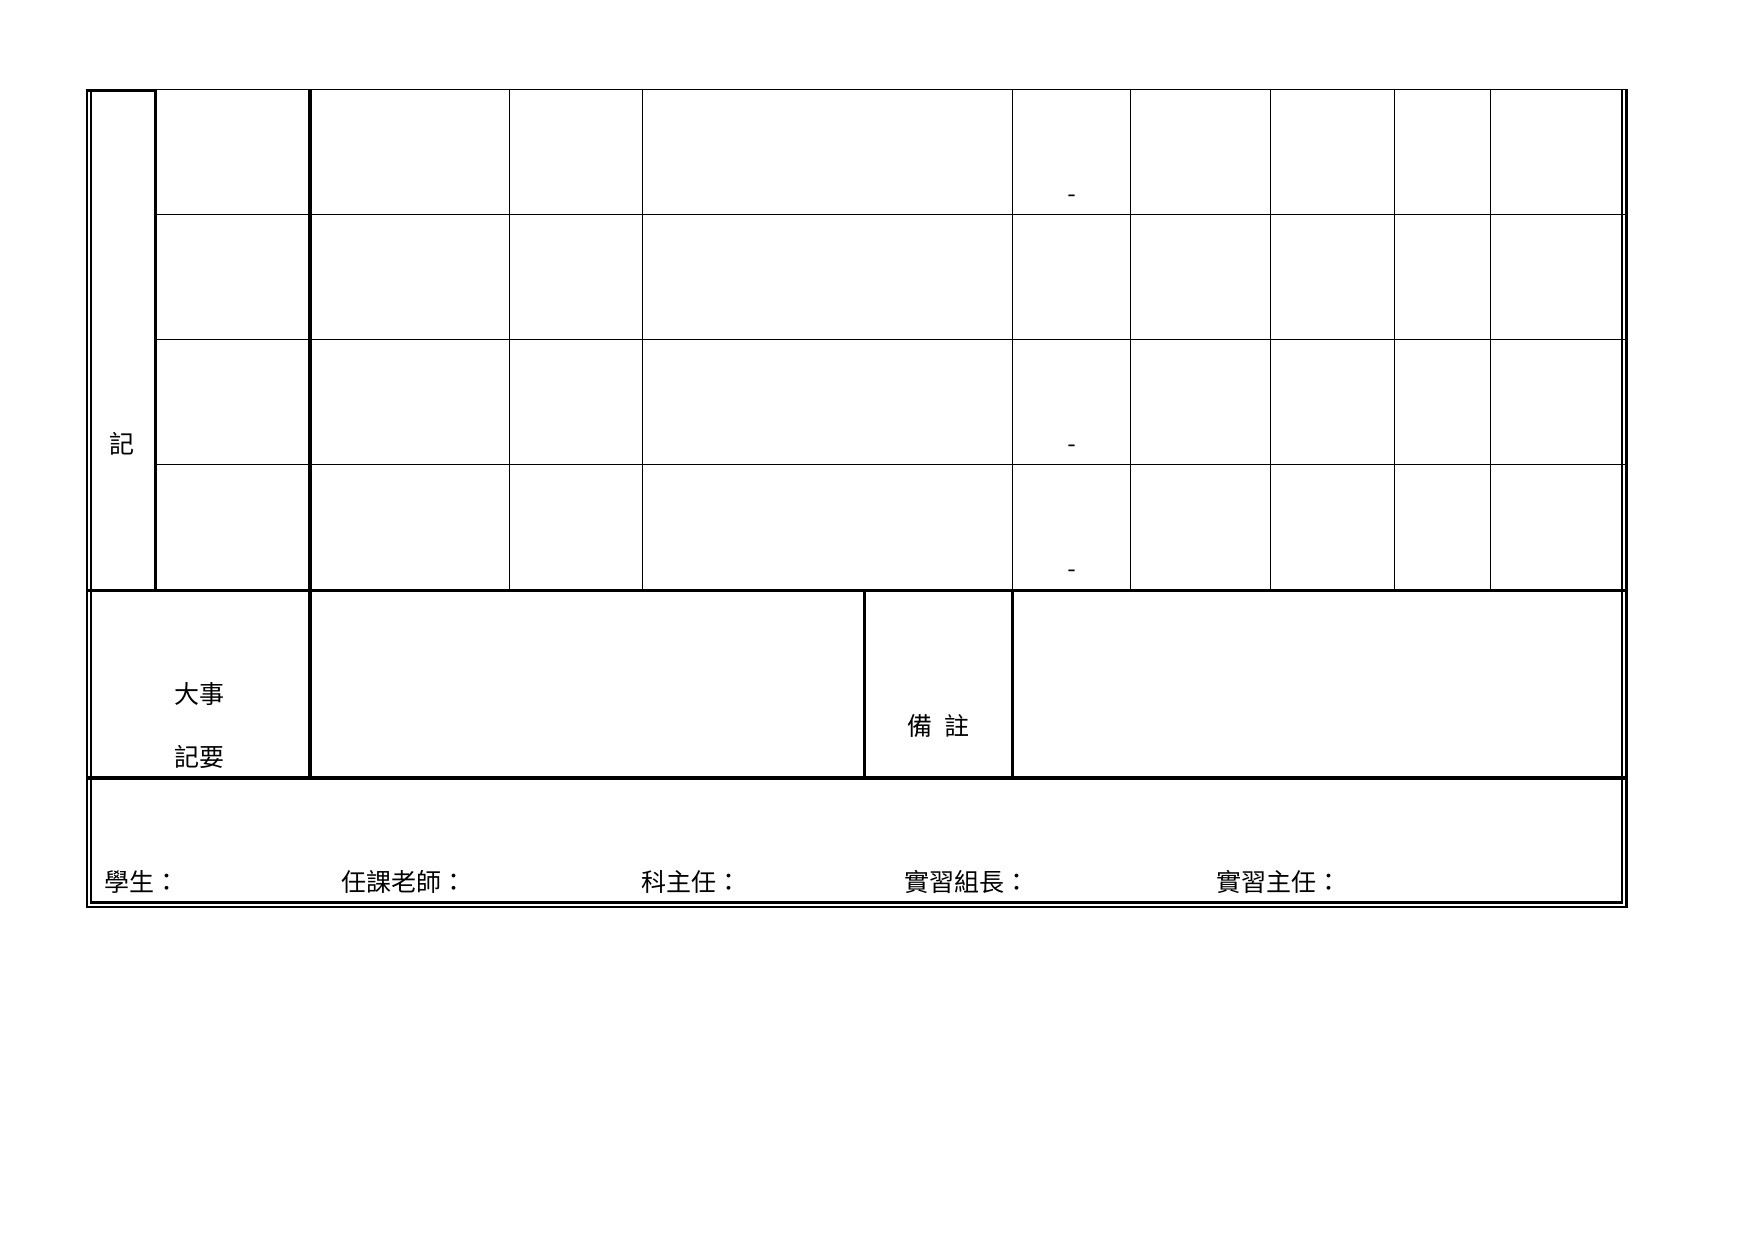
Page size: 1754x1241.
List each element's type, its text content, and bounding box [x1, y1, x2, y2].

table_cell [157, 215, 308, 339]
table_cell [1395, 215, 1490, 339]
table_cell [312, 215, 509, 339]
table_cell [312, 465, 509, 589]
table_cell [312, 340, 509, 464]
table_cell [1491, 90, 1621, 214]
table_cell [1131, 465, 1270, 589]
table_cell [1013, 215, 1130, 339]
table_cell [1491, 215, 1621, 339]
table_cell [643, 215, 1012, 339]
table_cell [1271, 340, 1394, 464]
table_cell [510, 465, 642, 589]
table_cell [1491, 340, 1621, 464]
table_cell [1131, 340, 1270, 464]
table_cell [510, 340, 642, 464]
table_cell [1014, 592, 1621, 776]
table_cell [643, 465, 1012, 589]
table_cell [510, 215, 642, 339]
table_cell [643, 90, 1012, 214]
table_cell [1395, 340, 1490, 464]
table_cell [1395, 90, 1490, 214]
table_cell 教 學 記 要 [92, 92, 154, 589]
table_cell [510, 90, 642, 214]
table_cell - [1013, 465, 1130, 589]
table_cell [1131, 215, 1270, 339]
table_cell 大事 記要 [92, 592, 308, 776]
table_cell - [1013, 90, 1130, 214]
table_cell [1491, 465, 1621, 589]
table_cell [157, 465, 308, 589]
table_cell 學生： 任課老師： 科主任： 實習組長： 實習主任： [92, 780, 1621, 901]
table_cell 備 註 [866, 592, 1011, 776]
table_cell [157, 90, 308, 214]
table_cell - [1013, 340, 1130, 464]
table_cell [1271, 90, 1394, 214]
table_cell [1131, 90, 1270, 214]
table_cell [643, 340, 1012, 464]
table_cell [1271, 215, 1394, 339]
table_cell [312, 592, 863, 776]
table_cell [1395, 465, 1490, 589]
table_cell [312, 90, 509, 214]
table_cell [1271, 465, 1394, 589]
table_cell [157, 340, 308, 464]
